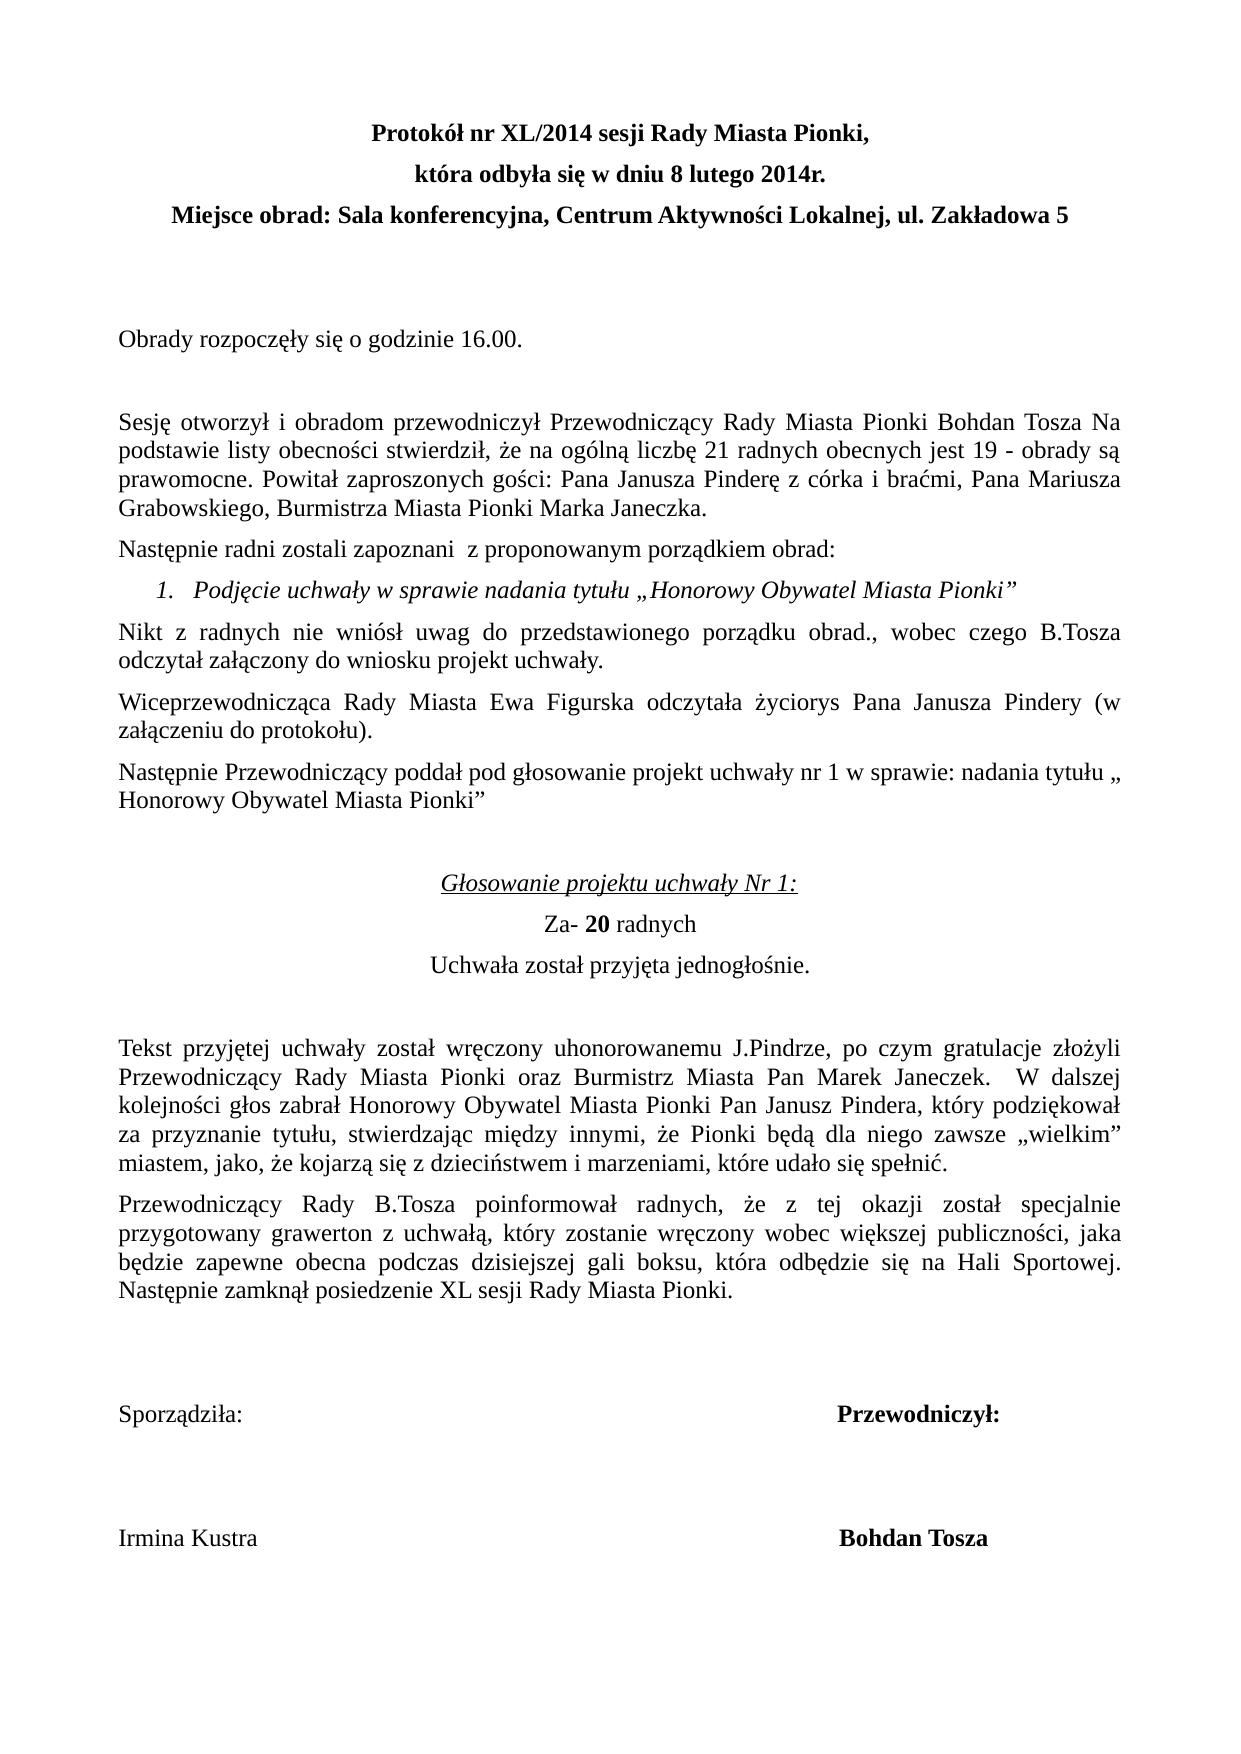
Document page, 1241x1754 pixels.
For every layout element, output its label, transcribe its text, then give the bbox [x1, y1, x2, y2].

text Nikt z radnych nie wniósł uwag do przedstawionego porządku obrad., wobec czego B.Tosza odczytał załączony do wniosku projekt uchwały. [118, 617, 1122, 674]
text Głosowanie projektu uchwały Nr 1: [118, 868, 1122, 897]
text Wiceprzewodnicząca Rady Miasta Ewa Figurska odczytała życiorys Pana Janusza Pindery (w załączeniu do protokołu). [118, 687, 1122, 744]
text Obrady rozpoczęły się o godzinie 16.00. [118, 324, 1122, 353]
text Następnie Przewodniczący poddał pod głosowanie projekt uchwały nr 1 w sprawie: nadania tytułu „ Honorowy Obywatel Miasta Pionki” [118, 757, 1122, 814]
text Irmina Kustra Bohdan Tosza [118, 1523, 1122, 1552]
text Uchwała został przyjęta jednogłośnie. [118, 951, 1122, 979]
list Podjęcie uchwały w sprawie nadania tytułu „Honorowy Obywatel Miasta Pionki” [156, 576, 1122, 604]
text Za- 20 radnych [118, 909, 1122, 938]
text która odbyła się w dniu 8 lutego 2014r. [118, 159, 1122, 188]
text Protokół nr XL/2014 sesji Rady Miasta Pionki, [118, 118, 1122, 147]
text Miejsce obrad: Sala konferencyjna, Centrum Aktywności Lokalnej, ul. Zakładowa 5 [118, 201, 1122, 229]
text Tekst przyjętej uchwały został wręczony uhonorowanemu J.Pindrze, po czym gratulacje złożyli Przewodniczący Rady Miasta Pionki oraz Burmistrz Miasta Pan Marek Janeczek. W dalszej kolejności głos zabrał Honorowy Obywatel Miasta Pionki Pan Janusz Pindera, który podziękował za przyznanie tytułu, stwierdzając między innymi, że Pionki będą dla niego zawsze „wielkim” miastem, jako, że kojarzą się z dzieciństwem i marzeniami, które udało się spełnić. [118, 1033, 1122, 1177]
text Sesję otworzył i obradom przewodniczył Przewodniczący Rady Miasta Pionki Bohdan Tosza Na podstawie listy obecności stwierdził, że na ogólną liczbę 21 radnych obecnych jest 19 - obrady są prawomocne. Powitał zaproszonych gości: Pana Janusza Pinderę z córka i braćmi, Pana Mariusza Grabowskiego, Burmistrza Miasta Pionki Marka Janeczka. [118, 407, 1122, 522]
text Następnie radni zostali zapoznani z proponowanym porządkiem obrad: [118, 534, 1122, 563]
text Sporządziła: Przewodniczył: [118, 1399, 1122, 1428]
text Przewodniczący Rady B.Tosza poinformował radnych, że z tej okazji został specjalnie przygotowany grawerton z uchwałą, który zostanie wręczony wobec większej publiczności, jaka będzie zapewne obecna podczas dzisiejszej gali boksu, która odbędzie się na Hali Sportowej. Następnie zamknął posiedzenie XL sesji Rady Miasta Pionki. [118, 1189, 1122, 1304]
